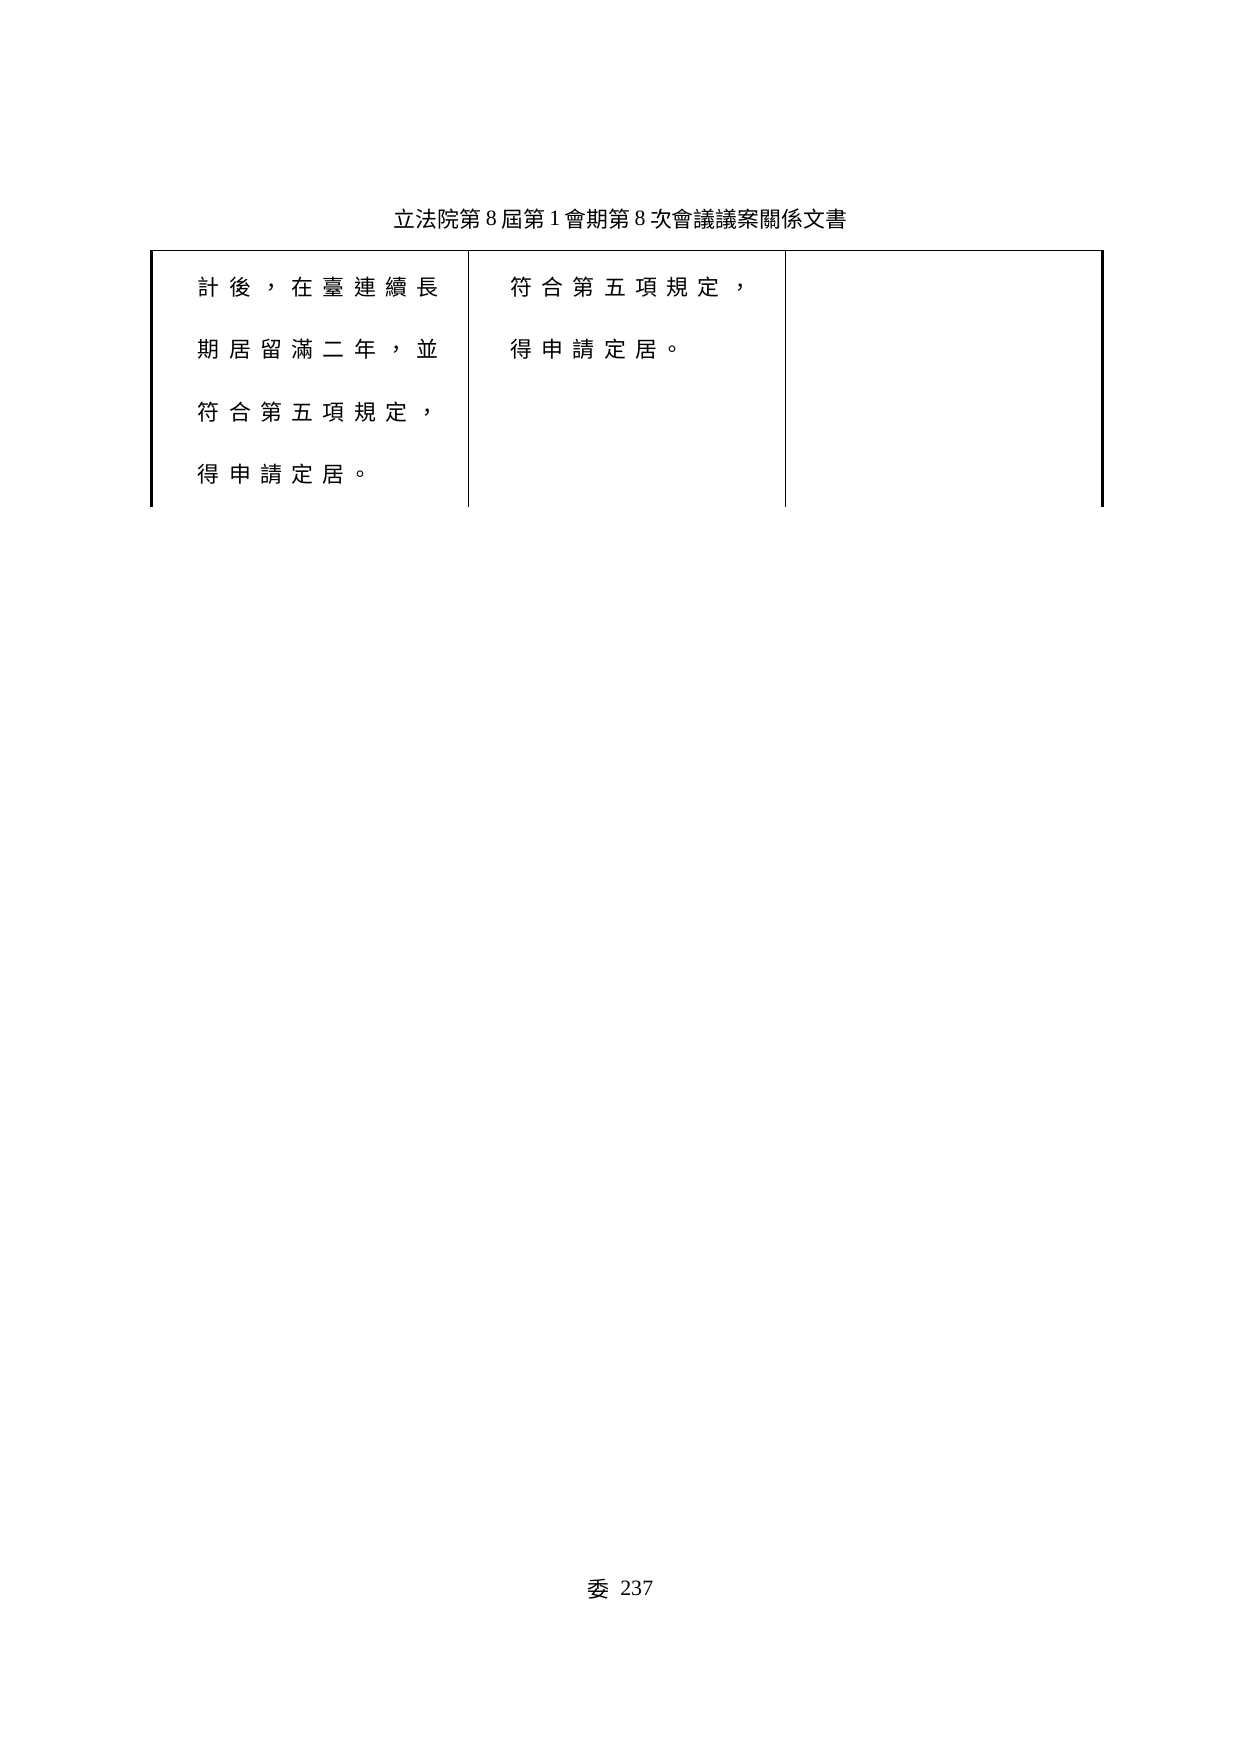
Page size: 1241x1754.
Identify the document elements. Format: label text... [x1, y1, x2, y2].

table_cell [786, 251, 1101, 507]
table_cell 計後，在臺連續長期居留滿二年，並符合第五項規定，得申請定居。 [153, 251, 468, 507]
table_cell 符合第五項規定，得申請定居。 [469, 251, 785, 507]
